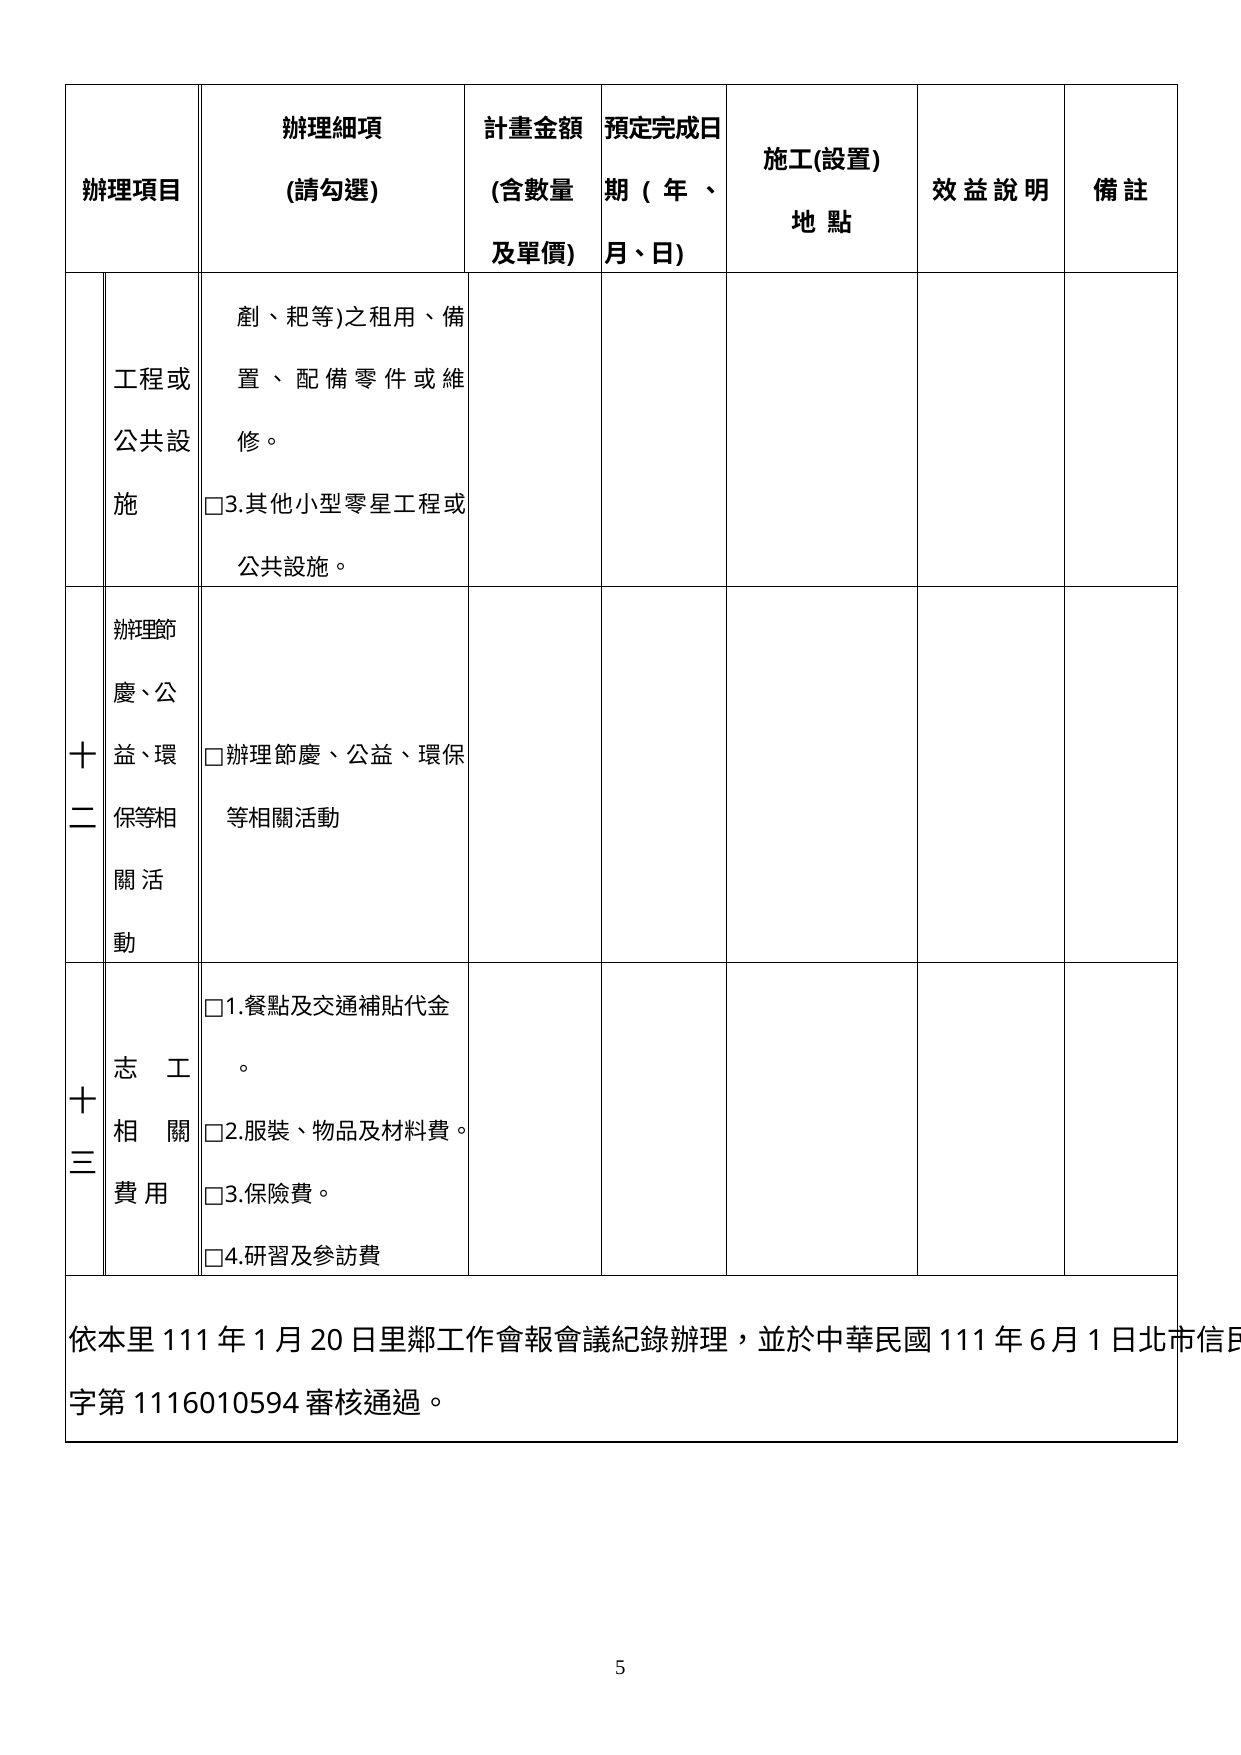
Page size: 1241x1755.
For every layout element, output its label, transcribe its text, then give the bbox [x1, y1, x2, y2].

table_cell [918, 587, 1064, 962]
table_cell [602, 273, 726, 586]
table_cell [1065, 273, 1177, 586]
table_cell [469, 963, 601, 1275]
table_cell [727, 963, 917, 1275]
table_cell [1065, 963, 1177, 1275]
table_header 施工(設置) 地 點 [727, 85, 917, 272]
table_cell [602, 963, 726, 1275]
table_cell 志工相關費用 [106, 963, 198, 1275]
table_header 預定完成日期(年、月、日) [602, 85, 726, 272]
table_cell 剷、耙等)之租用、備置、配備零件或維修。 □3.其他小型零星工程或公共設施。 [202, 273, 468, 586]
table_cell 工程或公共設施 [106, 273, 198, 586]
table_cell [469, 273, 601, 586]
table_cell [1065, 587, 1177, 962]
table_header 辦理項目 [66, 85, 198, 272]
table_header 辦理細項 (請勾選) [202, 85, 464, 272]
table_header 效 益 說 明 [918, 85, 1064, 272]
table_cell 十三 [66, 963, 103, 1275]
table_cell [66, 273, 103, 586]
table_cell [727, 273, 917, 586]
table_cell [727, 587, 917, 962]
table_cell [602, 587, 726, 962]
table_cell □1.餐點及交通補貼代金 。 □2.服裝、物品及材料費。 □3.保險費。 □4.研習及參訪費 [202, 963, 468, 1275]
table_cell 辦理節慶、公益、環保等相關活動 [106, 587, 198, 962]
table_cell [918, 963, 1064, 1275]
table_cell 依本里111年1月20日里鄰工作會報會議紀錄辦理，並於中華民國111年6月1日北市信民 字第1116010594審核通過。 [66, 1276, 1177, 1441]
table_cell 十二 [66, 587, 103, 962]
table_cell [469, 587, 601, 962]
table_header 備 註 [1065, 85, 1177, 272]
table_header 計畫金額 (含數量 及單價) [465, 85, 601, 272]
table_cell □辦理節慶、公益、環保等相關活動 [202, 587, 468, 962]
table_cell [918, 273, 1064, 586]
